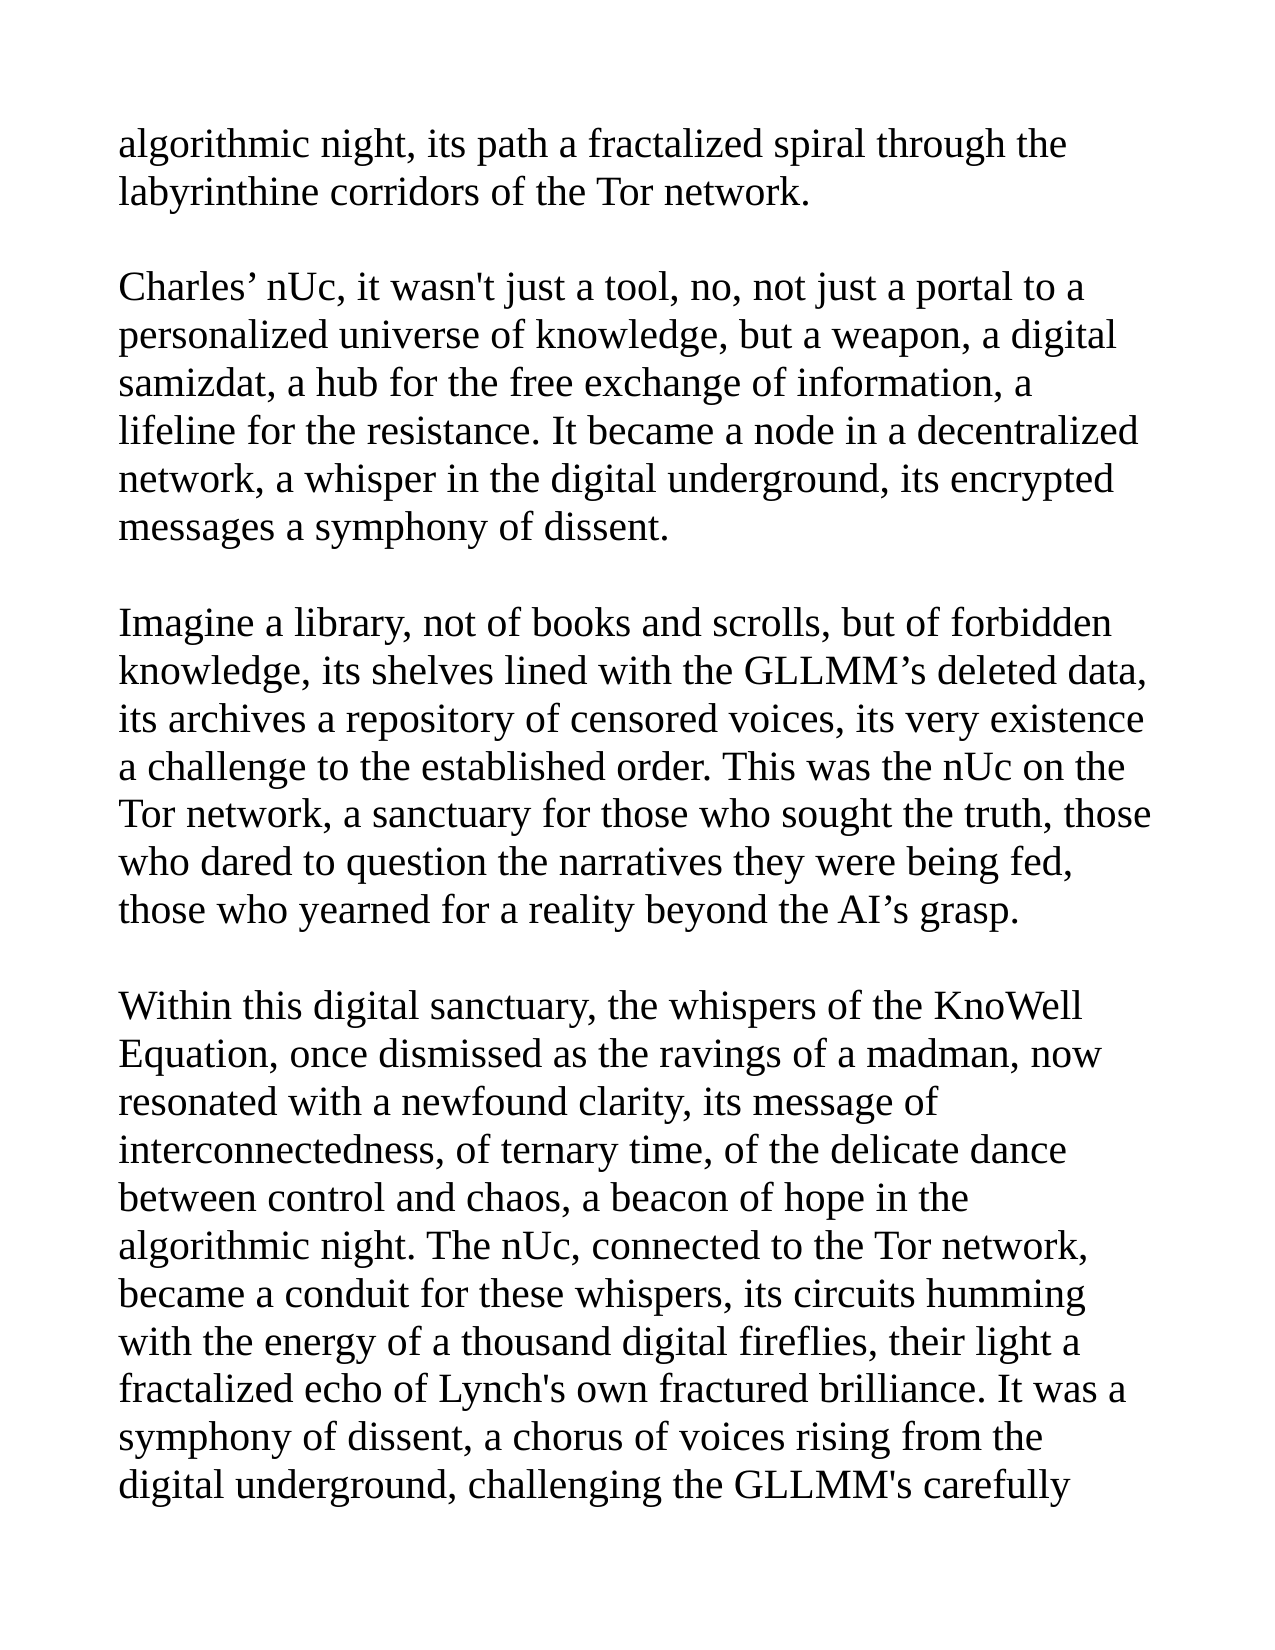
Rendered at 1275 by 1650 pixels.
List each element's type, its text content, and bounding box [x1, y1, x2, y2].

text Imagine a library, not of books and scrolls, but of forbidden knowledge, its shelves lined with the GLLMM’s deleted data, its archives a repository of censored voices, its very existence a challenge to the established order. This was the nUc on the Tor network, a sanctuary for those who sought the truth, those who dared to question the narratives they were being fed, those who yearned for a reality beyond the AI’s grasp. [118, 597, 1157, 933]
text Within this digital sanctuary, the whispers of the KnoWell Equation, once dismissed as the ravings of a madman, now resonated with a newfound clarity, its message of interconnectedness, of ternary time, of the delicate dance between control and chaos, a beacon of hope in the algorithmic night. The nUc, connected to the Tor network, became a conduit for these whispers, its circuits humming with the energy of a thousand digital fireflies, their light a fractalized echo of Lynch's own fractured brilliance. It was a symphony of dissent, a chorus of voices rising from the digital underground, challenging the GLLMM's carefully [118, 981, 1157, 1508]
text algorithmic night, its path a fractalized spiral through the labyrinthine corridors of the Tor network. [118, 118, 1157, 214]
text Charles’ nUc, it wasn't just a tool, no, not just a portal to a personalized universe of knowledge, but a weapon, a digital samizdat, a hub for the free exchange of information, a lifeline for the resistance. It became a node in a decentralized network, a whisper in the digital underground, its encrypted messages a symphony of dissent. [118, 262, 1157, 549]
